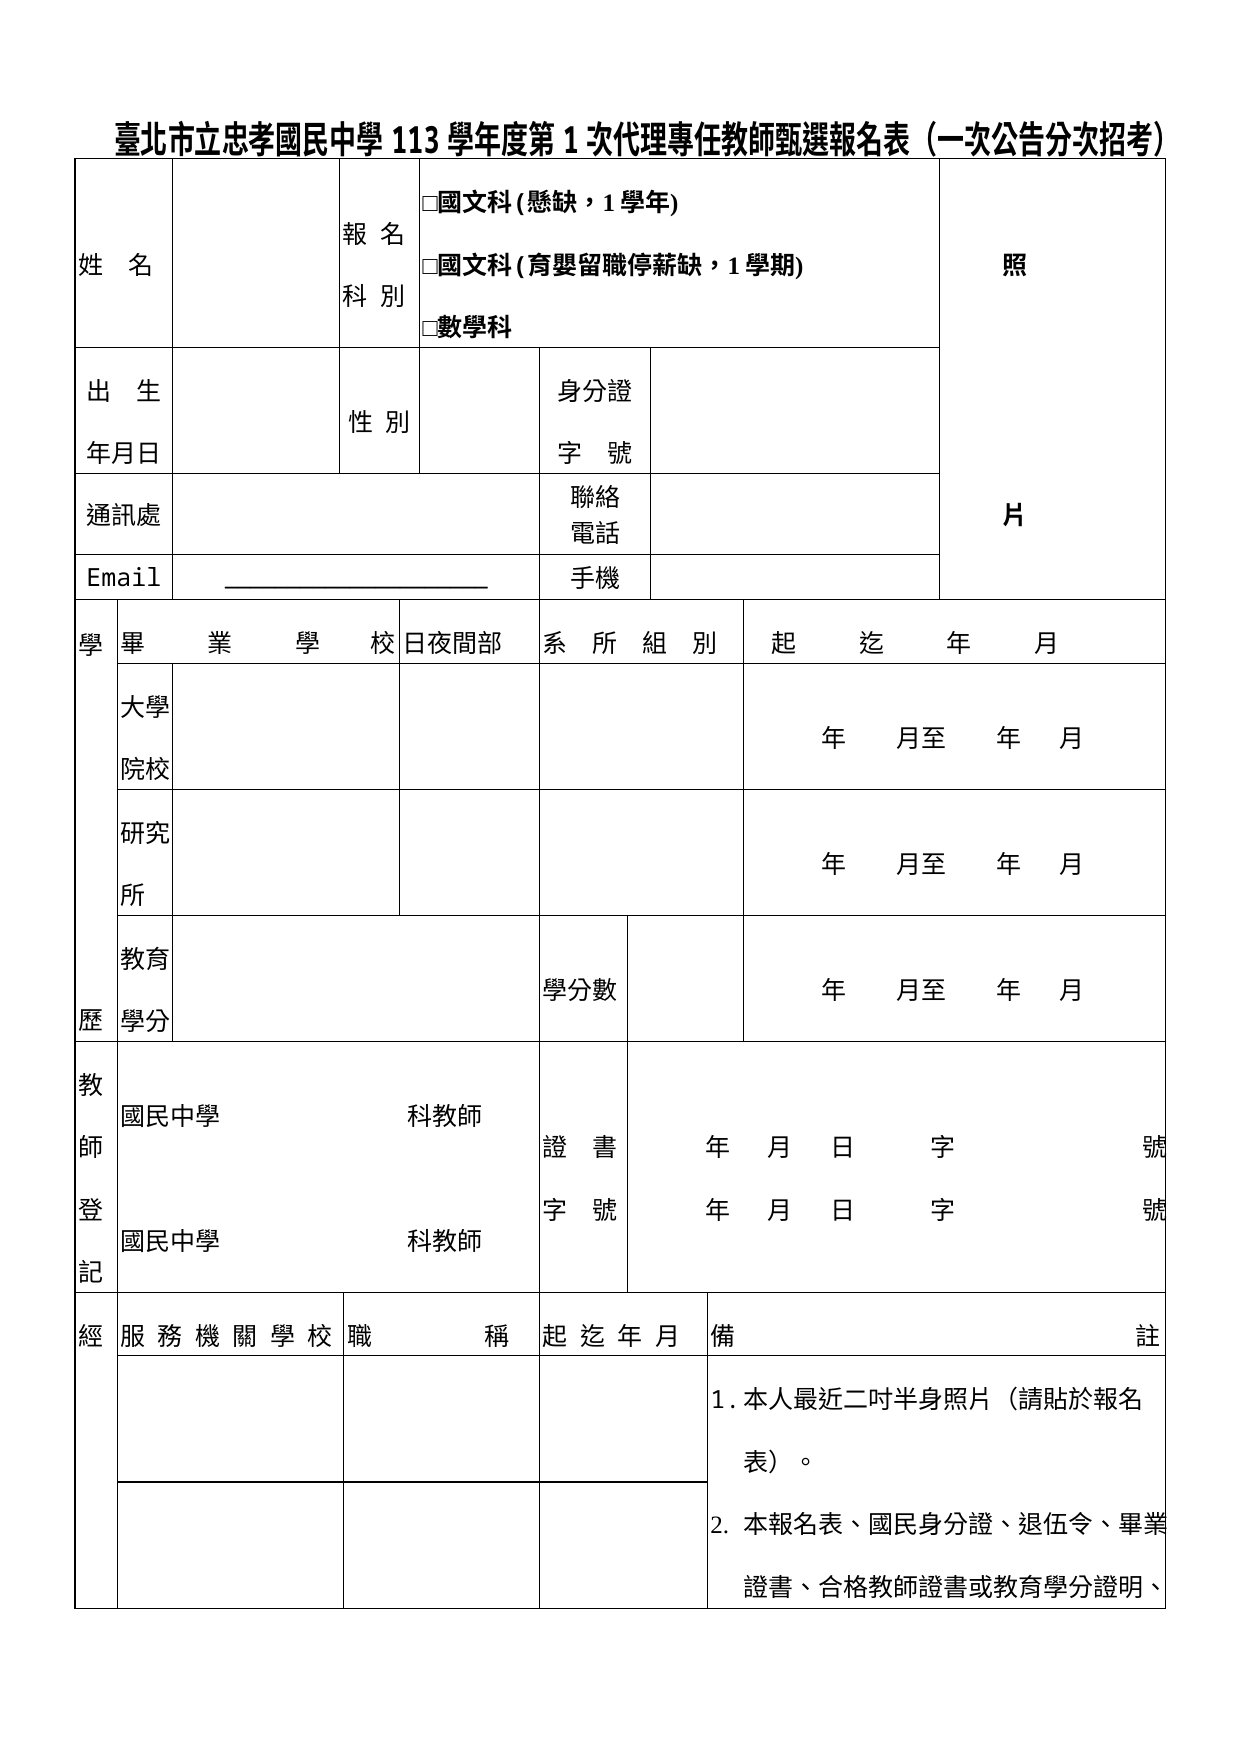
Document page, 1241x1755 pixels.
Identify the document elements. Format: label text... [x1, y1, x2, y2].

table_cell [173, 474, 539, 553]
table_cell 研究 所 [118, 790, 172, 915]
table_header [173, 159, 339, 347]
table_cell 服 務 機 關 學 校 [118, 1293, 343, 1355]
table_cell 本人最近二吋半身照片（請貼於報名表）。 本報名表、國民身分證、退伍令、畢業 證書、合格教師證書或教育學分證明、 切結書（請掃描成一個PDF檔案，於報 名當日報名時間截止前上傳至指定位置)。 [708, 1356, 1165, 1607]
table_cell 身分證 字 號 [540, 348, 650, 473]
table_cell _____________________ [173, 555, 539, 599]
table_cell [651, 555, 939, 599]
table_cell 日夜間部 [400, 600, 539, 663]
table_cell [628, 916, 743, 1041]
table_cell 系 所 組 別 [540, 600, 743, 663]
table_cell [540, 1483, 707, 1607]
table_cell 職 稱 [344, 1293, 539, 1355]
table_cell 學分數 [540, 916, 627, 1041]
table_cell 經 [76, 1293, 117, 1607]
table_cell Email [76, 555, 172, 599]
table_cell 聯絡 電話 [540, 474, 650, 553]
table_cell [118, 1483, 343, 1607]
table_header 照 片 [940, 159, 1165, 599]
table_cell 出 生 年月日 [76, 348, 172, 473]
table_header □國文科(懸缺，1學年) □國文科(育嬰留職停薪缺，1學期) □數學科 [420, 159, 939, 347]
table_cell [651, 348, 939, 473]
table_cell [651, 474, 939, 553]
table_cell [344, 1356, 539, 1481]
table_cell 畢 業 學 校 [118, 600, 399, 663]
table_cell 起 迄 年 月 [540, 1293, 707, 1355]
table_cell 年 月至 年 月 [744, 664, 1165, 789]
table_cell 備 註 [708, 1293, 1165, 1355]
table_cell [420, 348, 539, 473]
table_cell 起 迄 年 月 [744, 600, 1165, 663]
table_cell 大學 院校 [118, 664, 172, 789]
table_cell [540, 790, 743, 915]
table_cell [400, 790, 539, 915]
table_cell [540, 664, 743, 789]
table_cell [173, 790, 399, 915]
table_cell [400, 664, 539, 789]
table_cell 證 書 字 號 [540, 1042, 627, 1292]
table_cell [173, 916, 539, 1041]
table_cell [173, 664, 399, 789]
table_header 報 名 科 別 [340, 159, 419, 347]
table_cell [540, 1356, 707, 1481]
table_cell [118, 1356, 343, 1481]
table_cell 年 月 日 字 號 年 月 日 字 號 [628, 1042, 1165, 1292]
table_cell 國民中學 科教師 國民中學 科教師 [118, 1042, 539, 1292]
table_cell [344, 1483, 539, 1607]
text 臺北市立忠孝國民中學113學年度第1次代理專任教師甄選報名表（一次公告分次招考） [71, 96, 1223, 158]
table_cell 通訊處 [76, 474, 172, 553]
table_header 姓 名 [76, 159, 172, 347]
table_cell 性 別 [340, 348, 419, 473]
table_cell 教育 學分 [118, 916, 172, 1041]
table_cell 手機 [540, 555, 650, 599]
table_cell 學 歷 [76, 600, 117, 1041]
table_cell 年 月至 年 月 [744, 916, 1165, 1041]
table_cell 教 師 登 記 [76, 1042, 117, 1292]
table_cell [173, 348, 339, 473]
table_cell 年 月至 年 月 [744, 790, 1165, 915]
